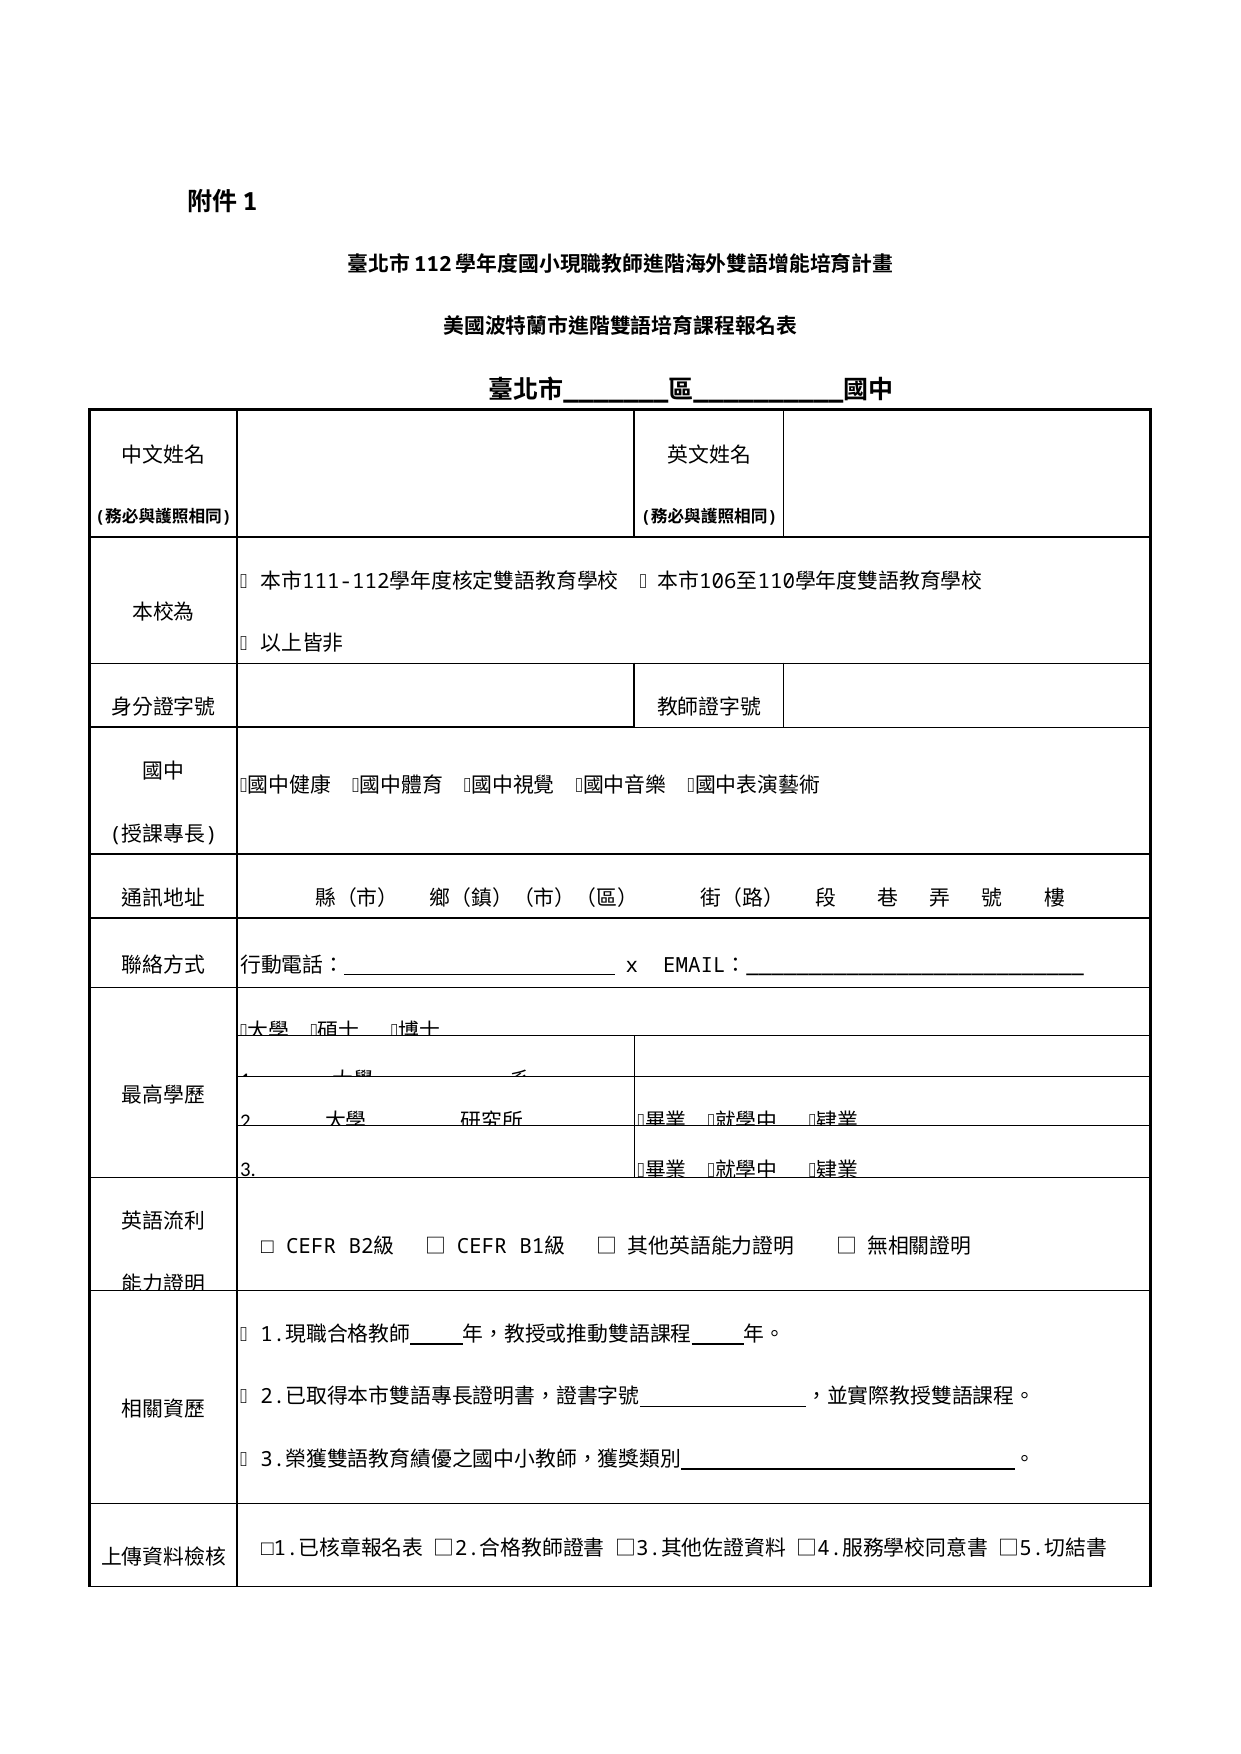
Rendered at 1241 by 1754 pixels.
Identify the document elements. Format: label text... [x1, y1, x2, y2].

table_cell 最高學歷 [91, 988, 236, 1177]
table_cell [635, 1036, 1149, 1076]
text 臺北市_______區__________國中 [241, 346, 1053, 408]
table_cell [784, 664, 1149, 726]
text 美國波特蘭市進階雙語培育課程報名表 [187, 283, 1053, 346]
table_cell 通訊地址 [91, 855, 236, 917]
table_cell 英語流利 能力證明 [91, 1178, 236, 1290]
text 臺北市112學年度國小現職教師進階海外雙語增能培育計畫 [187, 221, 1053, 283]
table_cell 教師證字號 [635, 664, 783, 726]
table_cell 聯絡方式 [91, 919, 236, 987]
table_cell 畢業 就學中 肄業 [635, 1077, 1149, 1125]
table_cell □1.已核章報名表 □2.合格教師證書 □3.其他佐證資料 □4.服務學校同意書 □5.切結書 □6.英語能力相關徵名 [238, 1504, 1149, 1586]
table_cell 畢業 就學中 肄業 [635, 1126, 1149, 1177]
table_cell 本校為 [91, 538, 236, 662]
table_cell 國中健康 國中體育 國中視覺 國中音樂 國中表演藝術 [238, 728, 1149, 853]
table_cell  1.現職合格教師 年，教授或推動雙語課程 年。  2.已取得本市雙語專長證明書，證書字號 ，並實際教授雙語課程。  3.榮獲雙語教育績優之國中小教師，獲獎類別 。  4.其他(協助雙語教案編輯、推動雙語教育學校行政人員、校長、主任或教師)。 [238, 1291, 1149, 1503]
text 附件1 [187, 158, 1053, 221]
table_cell 1. 大學 系 [238, 1036, 634, 1076]
table_cell 縣（市） 鄉（鎮）（市）（區） 街（路） 段 巷 弄 號 樓 [238, 855, 1149, 917]
table_header [784, 411, 1149, 536]
table_header 英文姓名 (務必與護照相同) [635, 411, 783, 536]
table_cell 國中 (授課專長) [91, 728, 236, 853]
table_cell 大學 碩士 博士 [238, 988, 1149, 1035]
table_header 中文姓名 (務必與護照相同) [91, 411, 236, 536]
table_cell 相關資歷 [91, 1291, 236, 1503]
table_cell 2. 大學 研究所 [238, 1077, 634, 1125]
table_cell 行動電話： x EMAIL：­­­­­­­___________________________ [238, 919, 1149, 987]
table_cell  本市111-112學年度核定雙語教育學校  本市106至110學年度雙語教育學校  以上皆非 [238, 538, 1149, 662]
table_cell □ CEFR B2級 □ CEFR B1級 □ 其他英語能力證明 □ 無相關證明 [238, 1178, 1149, 1290]
table_cell 身分證字號 [91, 664, 236, 726]
table_cell 3. [238, 1126, 634, 1177]
table_header [238, 411, 633, 536]
table_cell [238, 664, 633, 726]
table_cell 上傳資料檢核 [91, 1504, 236, 1586]
